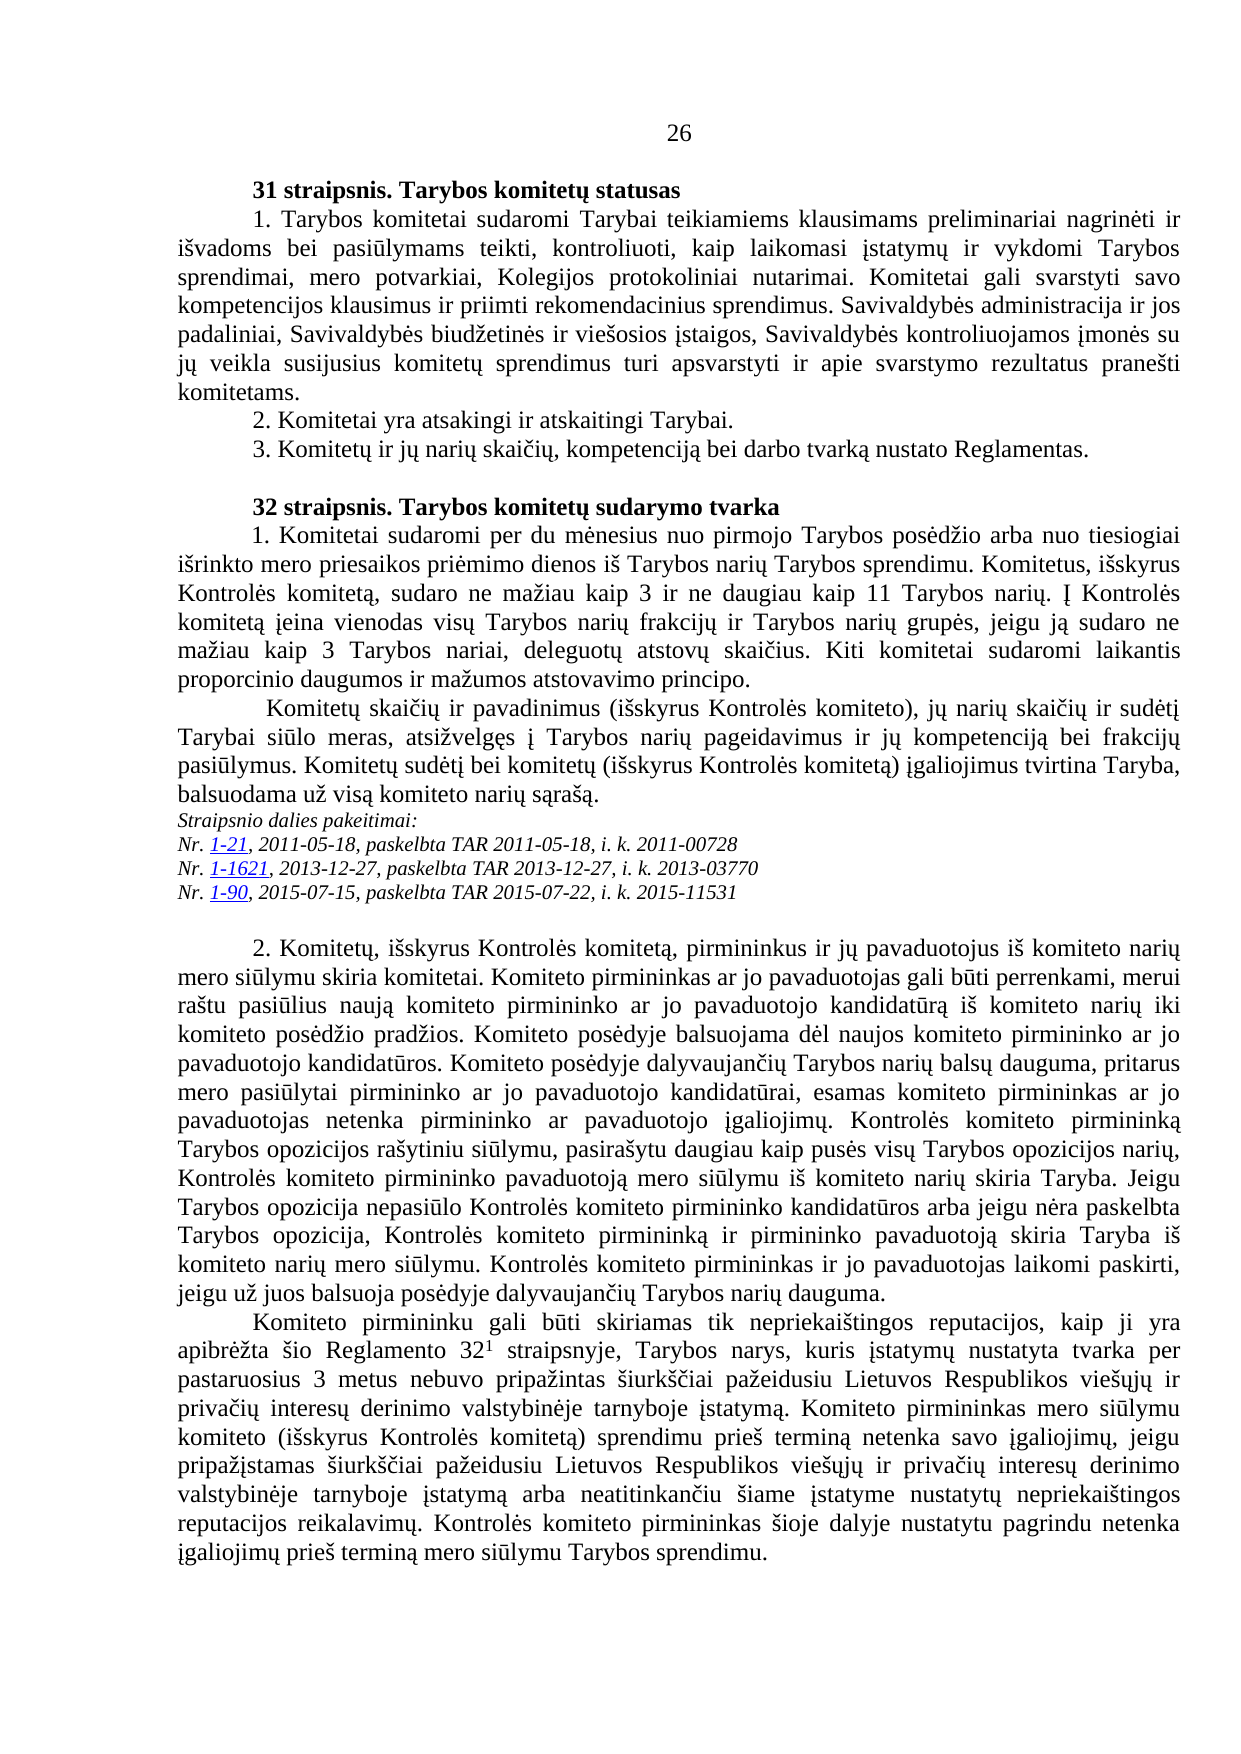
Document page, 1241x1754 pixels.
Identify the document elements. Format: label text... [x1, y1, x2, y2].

text 32 straipsnis. Tarybos komitetų sudarymo tvarka [177, 492, 1181, 521]
text Nr. 1-21, 2011-05-18, paskelbta TAR 2011-05-18, i. k. 2011-00728 [177, 832, 1181, 856]
text 3. Komitetų ir jų narių skaičių, kompetenciją bei darbo tvarką nustato Reglamentas. [177, 434, 1181, 463]
text 1. Komitetai sudaromi per du mėnesius nuo pirmojo Tarybos posėdžio arba nuo tiesiogiai išrinkto mero priesaikos priėmimo dienos iš Tarybos narių Tarybos sprendimu. Komitetus, išskyrus Kontrolės komitetą, sudaro ne mažiau kaip 3 ir ne daugiau kaip 11 Tarybos narių. Į Kontrolės komitetą įeina vienodas visų Tarybos narių frakcijų ir Tarybos narių grupės, jeigu ją sudaro ne mažiau kaip 3 Tarybos nariai, deleguotų atstovų skaičius. Kiti komitetai sudaromi laikantis proporcinio daugumos ir mažumos atstovavimo principo. [177, 521, 1181, 693]
text Straipsnio dalies pakeitimai: [177, 808, 1181, 832]
text 2. Komitetai yra atsakingi ir atskaitingi Tarybai. [177, 406, 1181, 434]
text 1. Tarybos komitetai sudaromi Tarybai teikiamiems klausimams preliminariai nagrinėti ir išvadoms bei pasiūlymams teikti, kontroliuoti, kaip laikomasi įstatymų ir vykdomi Tarybos sprendimai, mero potvarkiai, Kolegijos protokoliniai nutarimai. Komitetai gali svarstyti savo kompetencijos klausimus ir priimti rekomendacinius sprendimus. Savivaldybės administracija ir jos padaliniai, Savivaldybės biudžetinės ir viešosios įstaigos, Savivaldybės kontroliuojamos įmonės su jų veikla susijusius komitetų sprendimus turi apsvarstyti ir apie svarstymo rezultatus pranešti komitetams. [177, 204, 1181, 406]
text Komitetų skaičių ir pavadinimus (išskyrus Kontrolės komiteto), jų narių skaičių ir sudėtį Tarybai siūlo meras, atsižvelgęs į Tarybos narių pageidavimus ir jų kompetenciją bei frakcijų pasiūlymus. Komitetų sudėtį bei komitetų (išskyrus Kontrolės komitetą) įgaliojimus tvirtina Taryba, balsuodama už visą komiteto narių sąrašą. [177, 693, 1181, 808]
text Nr. 1-1621, 2013-12-27, paskelbta TAR 2013-12-27, i. k. 2013-03770 [177, 856, 1181, 880]
text 31 straipsnis. Tarybos komitetų statusas [177, 176, 1181, 204]
text 2. Komitetų, išskyrus Kontrolės komitetą, pirmininkus ir jų pavaduotojus iš komiteto narių mero siūlymu skiria komitetai. Komiteto pirmininkas ar jo pavaduotojas gali būti perrenkami, merui raštu pasiūlius naują komiteto pirmininko ar jo pavaduotojo kandidatūrą iš komiteto narių iki komiteto posėdžio pradžios. Komiteto posėdyje balsuojama dėl naujos komiteto pirmininko ar jo pavaduotojo kandidatūros. Komiteto posėdyje dalyvaujančių Tarybos narių balsų dauguma, pritarus mero pasiūlytai pirmininko ar jo pavaduotojo kandidatūrai, esamas komiteto pirmininkas ar jo pavaduotojas netenka pirmininko ar pavaduotojo įgaliojimų. Kontrolės komiteto pirmininką Tarybos opozicijos rašytiniu siūlymu, pasirašytu daugiau kaip pusės visų Tarybos opozicijos narių, Kontrolės komiteto pirmininko pavaduotoją mero siūlymu iš komiteto narių skiria Taryba. Jeigu Tarybos opozicija nepasiūlo Kontrolės komiteto pirmininko kandidatūros arba jeigu nėra paskelbta Tarybos opozicija, Kontrolės komiteto pirmininką ir pirmininko pavaduotoją skiria Taryba iš komiteto narių mero siūlymu. Kontrolės komiteto pirmininkas ir jo pavaduotojas laikomi paskirti, jeigu už juos balsuoja posėdyje dalyvaujančių Tarybos narių dauguma. [177, 933, 1181, 1307]
text Komiteto pirmininku gali būti skiriamas tik nepriekaištingos reputacijos, kaip ji yra apibrėžta šio Reglamento 321 straipsnyje, Tarybos narys, kuris įstatymų nustatyta tvarka per pastaruosius 3 metus nebuvo pripažintas šiurkščiai pažeidusiu Lietuvos Respublikos viešųjų ir privačių interesų derinimo valstybinėje tarnyboje įstatymą. Komiteto pirmininkas mero siūlymu komiteto (išskyrus Kontrolės komitetą) sprendimu prieš terminą netenka savo įgaliojimų, jeigu pripažįstamas šiurkščiai pažeidusiu Lietuvos Respublikos viešųjų ir privačių interesų derinimo valstybinėje tarnyboje įstatymą arba neatitinkančiu šiame įstatyme nustatytų nepriekaištingos reputacijos reikalavimų. Kontrolės komiteto pirmininkas šioje dalyje nustatytu pagrindu netenka įgaliojimų prieš terminą mero siūlymu Tarybos sprendimu. [177, 1307, 1181, 1566]
text Nr. 1-90, 2015-07-15, paskelbta TAR 2015-07-22, i. k. 2015-11531 [177, 880, 1181, 904]
